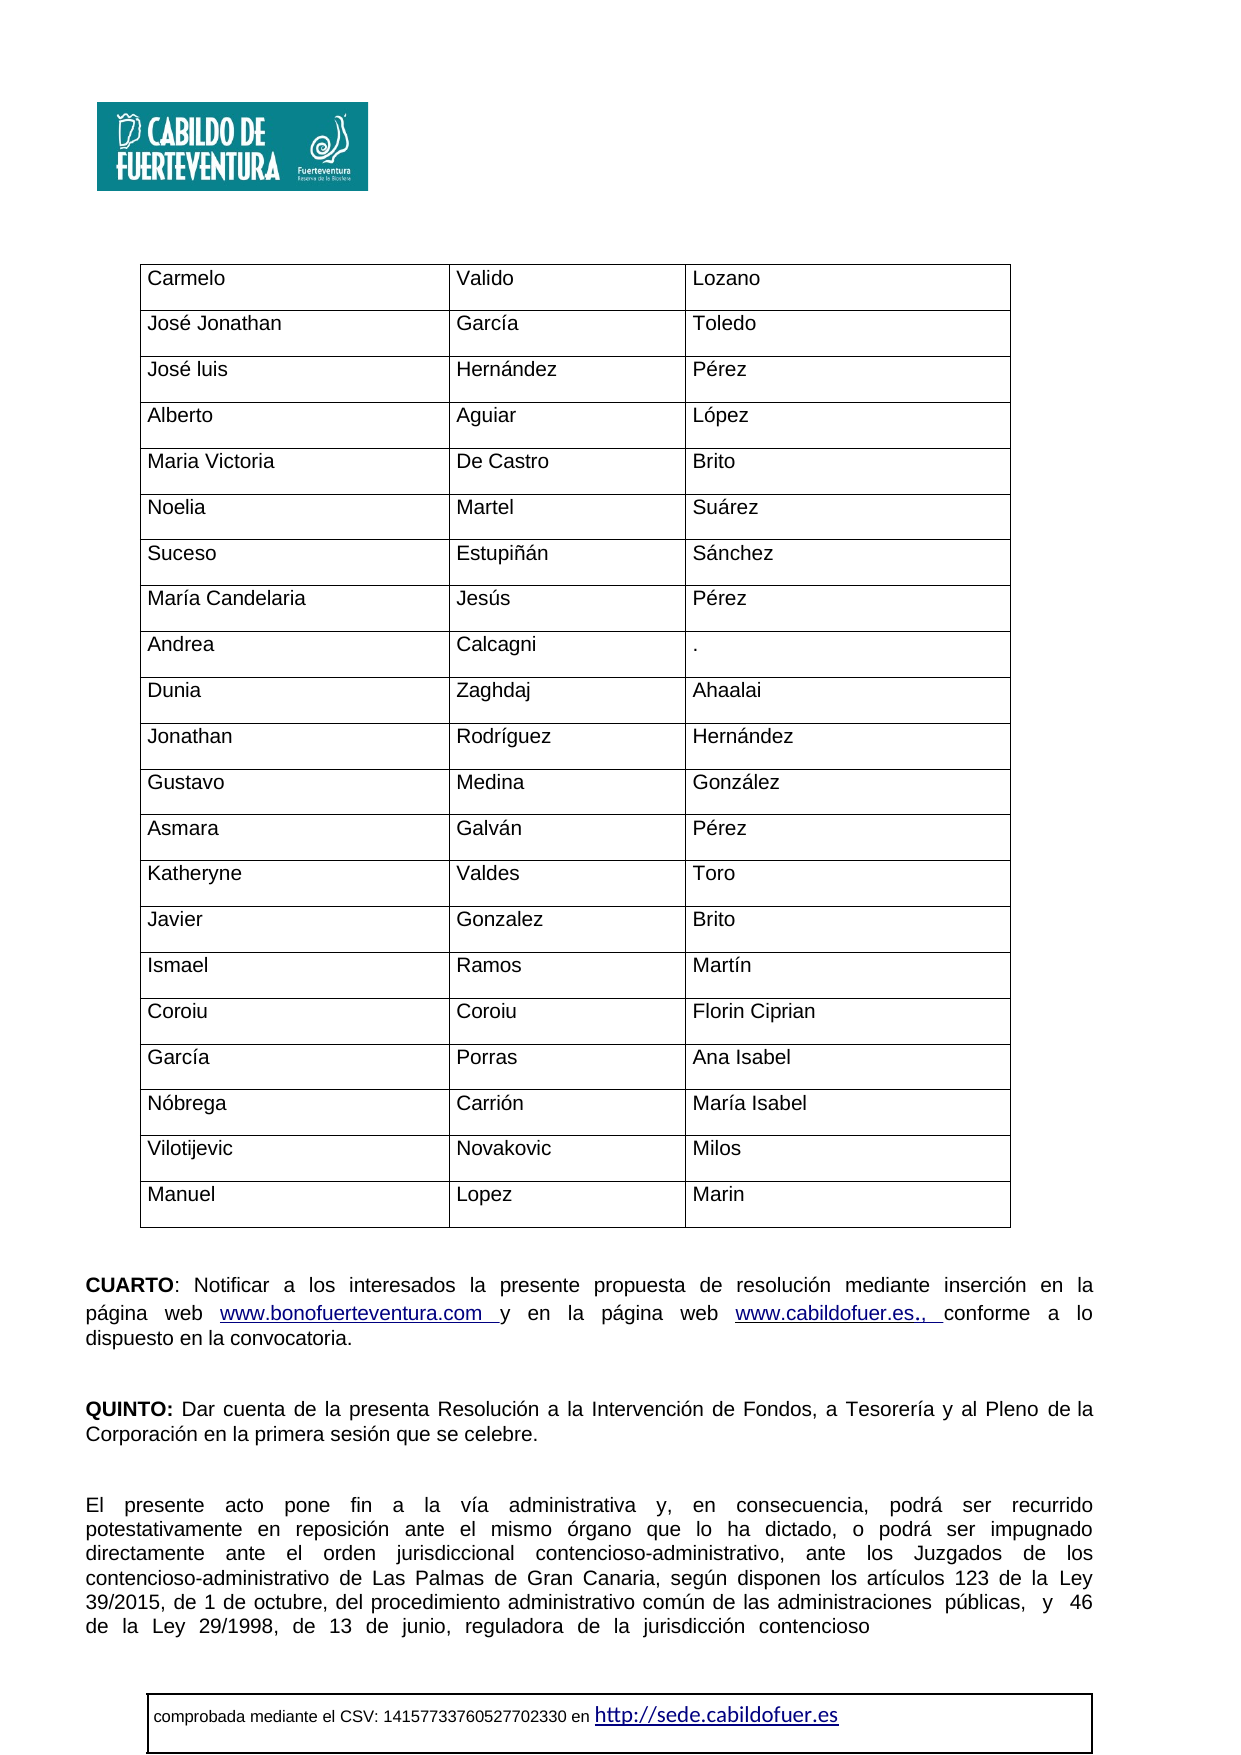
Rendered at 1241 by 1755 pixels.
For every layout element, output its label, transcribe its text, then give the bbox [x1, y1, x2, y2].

table_cell Brito [686, 449, 1010, 493]
table_cell Ahaalai [686, 678, 1010, 723]
table_header Lozano [686, 265, 1010, 310]
table_cell Martín [686, 953, 1010, 998]
table_cell Hernández [686, 724, 1010, 768]
table_cell Suárez [686, 495, 1010, 539]
table_header Carmelo [141, 265, 449, 310]
table_cell García [141, 1045, 449, 1089]
table_cell Hernández [450, 357, 685, 402]
table_cell Coroiu [141, 999, 449, 1043]
table_cell . [686, 632, 1010, 677]
table_cell Jonathan [141, 724, 449, 768]
table_cell Pérez [686, 815, 1010, 860]
table_cell Porras [450, 1045, 685, 1089]
table_cell José luis [141, 357, 449, 402]
text CUARTO: Notificar a los interesados la presente propuesta de resolución mediante inserción en la página web www.bonofuerteventura.com y en la página web www.cabildofuer.es., conforme a lo dispuesto en la convocatoria. [85, 1273, 1093, 1350]
table_cell Rodríguez [450, 724, 685, 768]
table_cell Andrea [141, 632, 449, 677]
table_cell Ramos [450, 953, 685, 998]
table_cell Nóbrega [141, 1090, 449, 1135]
table_cell Ismael [141, 953, 449, 998]
table_cell Estupiñán [450, 540, 685, 585]
table_cell Javier [141, 907, 449, 952]
table_cell Medina [450, 770, 685, 814]
table_cell Dunia [141, 678, 449, 723]
table_cell Suceso [141, 540, 449, 585]
table_cell Sánchez [686, 540, 1010, 585]
table_cell Martel [450, 495, 685, 539]
table_cell Brito [686, 907, 1010, 952]
table_cell Asmara [141, 815, 449, 860]
table_cell Katheryne [141, 861, 449, 906]
text El presente acto pone fin a la vía administrativa y, en consecuencia, podrá ser recurrido potestativamente en reposición ante el mismo órgano que lo ha dictado, o podrá ser impugnado directamente ante el orden jurisdiccional contencioso-administrativo, ante los Juzgados de los contencioso-administrativo de Las Palmas de Gran Canaria, según disponen los artículos 123 de la Ley 39/2015, de 1 de octubre, del procedimiento administrativo común de las administraciones públicas, y 46 de la Ley 29/1998, de 13 de junio, reguladora de la jurisdicción contencioso [85, 1493, 1093, 1638]
table_cell Calcagni [450, 632, 685, 677]
table_cell Maria Victoria [141, 449, 449, 493]
table_cell María Isabel [686, 1090, 1010, 1135]
table_cell Pérez [686, 586, 1010, 631]
table_cell Noelia [141, 495, 449, 539]
table_cell García [450, 311, 685, 356]
table_cell Carrión [450, 1090, 685, 1135]
table_cell Vilotijevic [141, 1136, 449, 1181]
table_cell Aguiar [450, 403, 685, 448]
table_cell Manuel [141, 1182, 449, 1227]
table_cell López [686, 403, 1010, 448]
table_header Valido [450, 265, 685, 310]
table_cell Florin Ciprian [686, 999, 1010, 1043]
table_cell Marin [686, 1182, 1010, 1227]
table_cell Valdes [450, 861, 685, 906]
table_cell Gonzalez [450, 907, 685, 952]
table_cell De Castro [450, 449, 685, 493]
table_cell Novakovic [450, 1136, 685, 1181]
table_cell Alberto [141, 403, 449, 448]
table_cell Zaghdaj [450, 678, 685, 723]
table_cell Toledo [686, 311, 1010, 356]
table_cell Lopez [450, 1182, 685, 1227]
table_cell Galván [450, 815, 685, 860]
table_cell Ana Isabel [686, 1045, 1010, 1089]
table_cell María Candelaria [141, 586, 449, 631]
table_cell Gustavo [141, 770, 449, 814]
table_cell José Jonathan [141, 311, 449, 356]
text QUINTO: Dar cuenta de la presenta Resolución a la Intervención de Fondos, a Tesorería y al Pleno de la Corporación en la primera sesión que se celebre. [85, 1397, 1093, 1445]
table_cell Coroiu [450, 999, 685, 1043]
table_cell Jesús [450, 586, 685, 631]
table_cell González [686, 770, 1010, 814]
table_cell Toro [686, 861, 1010, 906]
table_cell Pérez [686, 357, 1010, 402]
table_cell Milos [686, 1136, 1010, 1181]
